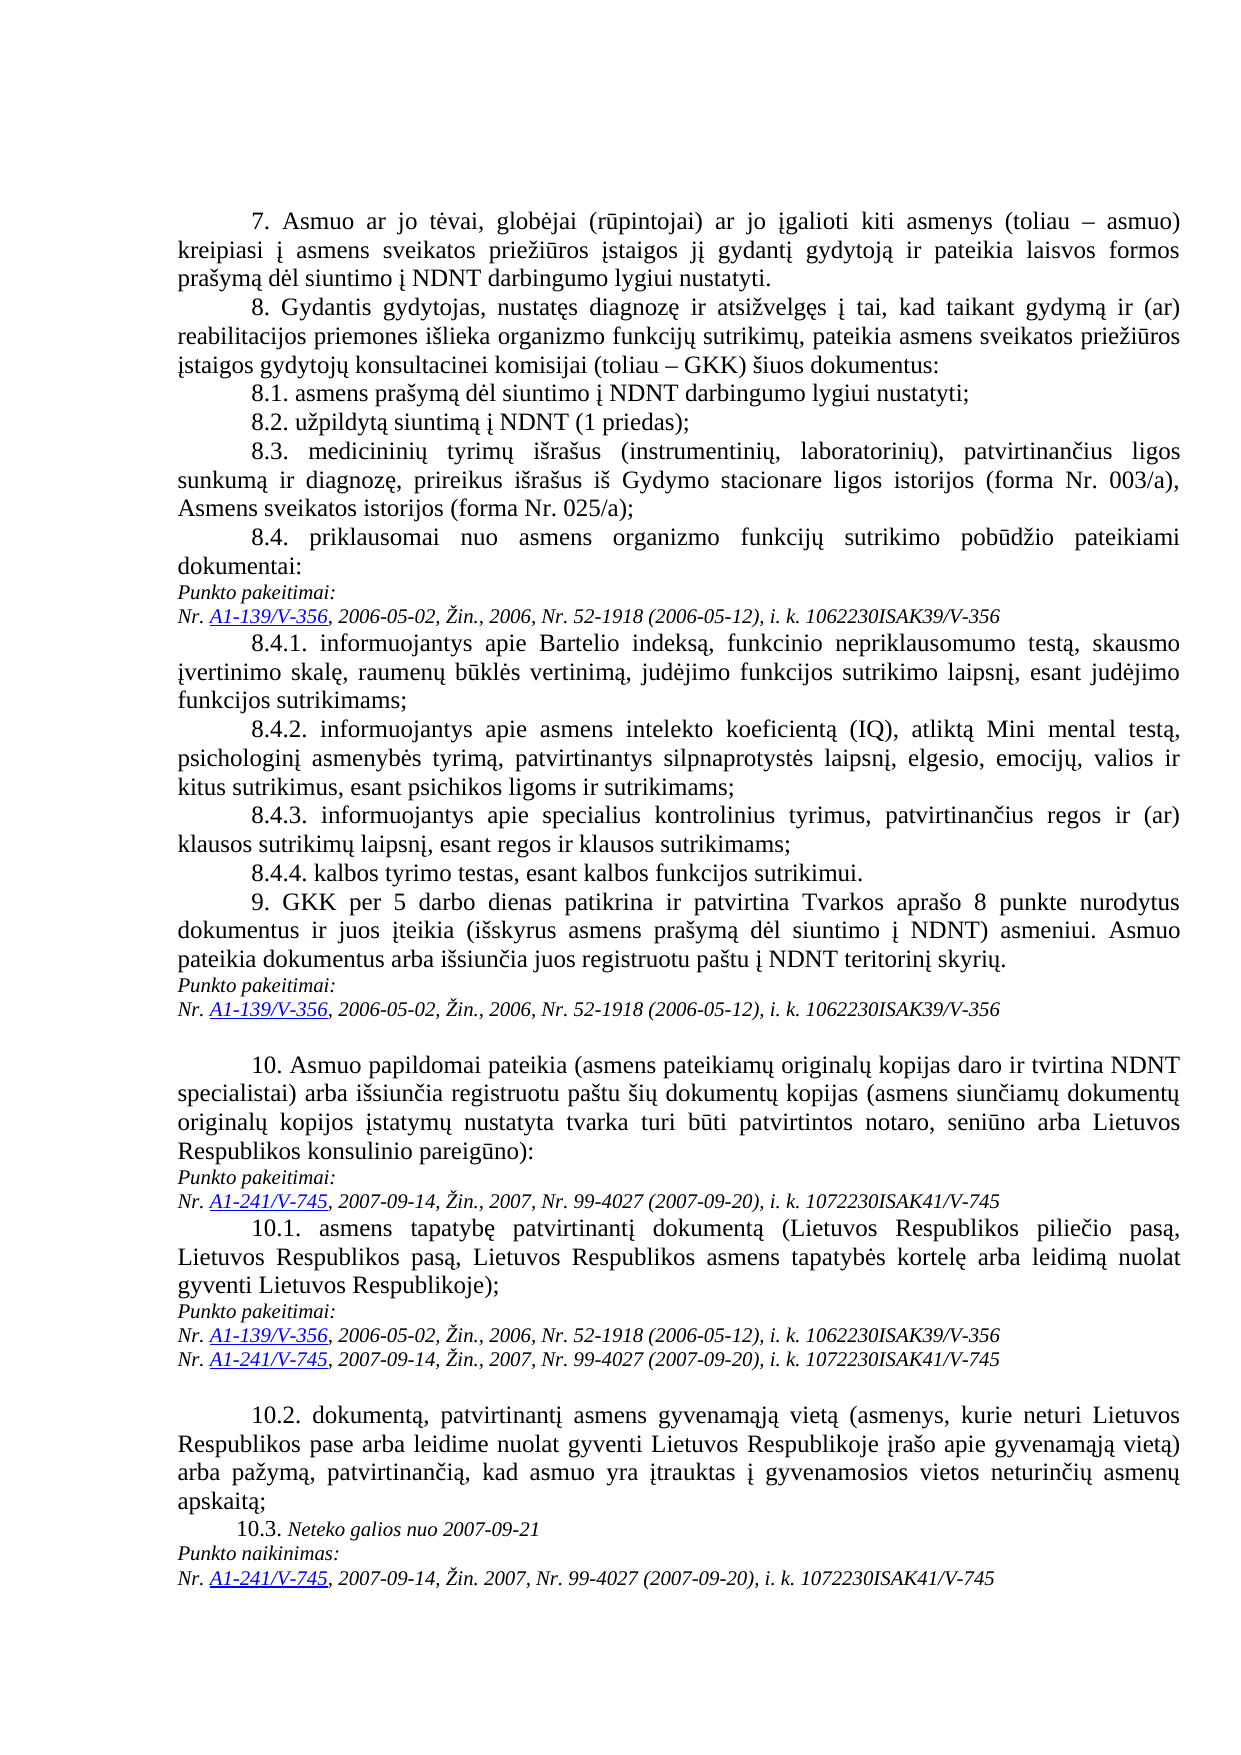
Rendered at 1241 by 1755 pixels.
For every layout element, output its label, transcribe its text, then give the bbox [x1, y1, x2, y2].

text 10.3. Neteko galios nuo 2007-09-21 [177, 1515, 1181, 1541]
text 10.1. asmens tapatybę patvirtinantį dokumentą (Lietuvos Respublikos piliečio pasą, Lietuvos Respublikos pasą, Lietuvos Respublikos asmens tapatybės kortelę arba leidimą nuolat gyventi Lietuvos Respublikoje); [177, 1213, 1181, 1299]
text Punkto pakeitimai: [177, 973, 1181, 997]
text Nr. A1-241/V-745, 2007-09-14, Žin. 2007, Nr. 99-4027 (2007-09-20), i. k. 1072230ISAK41/V-745 [177, 1565, 1181, 1589]
text 8. Gydantis gydytojas, nustatęs diagnozę ir atsižvelgęs į tai, kad taikant gydymą ir (ar) reabilitacijos priemones išlieka organizmo funkcijų sutrikimų, pateikia asmens sveikatos priežiūros įstaigos gydytojų konsultacinei komisijai (toliau – GKK) šiuos dokumentus: [177, 292, 1181, 378]
text Nr. A1-241/V-745, 2007-09-14, Žin., 2007, Nr. 99-4027 (2007-09-20), i. k. 1072230ISAK41/V-745 [177, 1347, 1181, 1371]
text Punkto pakeitimai: [177, 1165, 1181, 1189]
text 10.2. dokumentą, patvirtinantį asmens gyvenamąją vietą (asmenys, kurie neturi Lietuvos Respublikos pase arba leidime nuolat gyventi Lietuvos Respublikoje įrašo apie gyvenamąją vietą) arba pažymą, patvirtinančią, kad asmuo yra įtrauktas į gyvenamosios vietos neturinčių asmenų apskaitą; [177, 1400, 1181, 1515]
text 8.4. priklausomai nuo asmens organizmo funkcijų sutrikimo pobūdžio pateikiami dokumentai: [177, 522, 1181, 580]
text Nr. A1-139/V-356, 2006-05-02, Žin., 2006, Nr. 52-1918 (2006-05-12), i. k. 1062230ISAK39/V-356 [177, 604, 1181, 628]
text 7. Asmuo ar jo tėvai, globėjai (rūpintojai) ar jo įgalioti kiti asmenys (toliau – asmuo) kreipiasi į asmens sveikatos priežiūros įstaigos jį gydantį gydytoją ir pateikia laisvos formos prašymą dėl siuntimo į NDNT darbingumo lygiui nustatyti. [177, 206, 1181, 292]
text 8.4.3. informuojantys apie specialius kontrolinius tyrimus, patvirtinančius regos ir (ar) klausos sutrikimų laipsnį, esant regos ir klausos sutrikimams; [177, 800, 1181, 858]
text 8.2. užpildytą siuntimą į NDNT (1 priedas); [177, 407, 1181, 436]
text Nr. A1-139/V-356, 2006-05-02, Žin., 2006, Nr. 52-1918 (2006-05-12), i. k. 1062230ISAK39/V-356 [177, 997, 1181, 1021]
text Nr. A1-139/V-356, 2006-05-02, Žin., 2006, Nr. 52-1918 (2006-05-12), i. k. 1062230ISAK39/V-356 [177, 1323, 1181, 1347]
text 8.4.1. informuojantys apie Bartelio indeksą, funkcinio nepriklausomumo testą, skausmo įvertinimo skalę, raumenų būklės vertinimą, judėjimo funkcijos sutrikimo laipsnį, esant judėjimo funkcijos sutrikimams; [177, 628, 1181, 714]
text Punkto pakeitimai: [177, 580, 1181, 604]
text 8.3. medicininių tyrimų išrašus (instrumentinių, laboratorinių), patvirtinančius ligos sunkumą ir diagnozę, prireikus išrašus iš Gydymo stacionare ligos istorijos (forma Nr. 003/a), Asmens sveikatos istorijos (forma Nr. 025/a); [177, 436, 1181, 522]
text Nr. A1-241/V-745, 2007-09-14, Žin., 2007, Nr. 99-4027 (2007-09-20), i. k. 1072230ISAK41/V-745 [177, 1189, 1181, 1213]
text Punkto pakeitimai: [177, 1299, 1181, 1323]
text 8.1. asmens prašymą dėl siuntimo į NDNT darbingumo lygiui nustatyti; [177, 378, 1181, 407]
text 8.4.4. kalbos tyrimo testas, esant kalbos funkcijos sutrikimui. [177, 858, 1181, 887]
text 10. Asmuo papildomai pateikia (asmens pateikiamų originalų kopijas daro ir tvirtina NDNT specialistai) arba išsiunčia registruotu paštu šių dokumentų kopijas (asmens siunčiamų dokumentų originalų kopijos įstatymų nustatyta tvarka turi būti patvirtintos notaro, seniūno arba Lietuvos Respublikos konsulinio pareigūno): [177, 1050, 1181, 1165]
text 9. GKK per 5 darbo dienas patikrina ir patvirtina Tvarkos aprašo 8 punkte nurodytus dokumentus ir juos įteikia (išskyrus asmens prašymą dėl siuntimo į NDNT) asmeniui. Asmuo pateikia dokumentus arba išsiunčia juos registruotu paštu į NDNT teritorinį skyrių. [177, 887, 1181, 973]
text 8.4.2. informuojantys apie asmens intelekto koeficientą (IQ), atliktą Mini mental testą, psichologinį asmenybės tyrimą, patvirtinantys silpnaprotystės laipsnį, elgesio, emocijų, valios ir kitus sutrikimus, esant psichikos ligoms ir sutrikimams; [177, 714, 1181, 800]
text Punkto naikinimas: [177, 1541, 1181, 1565]
